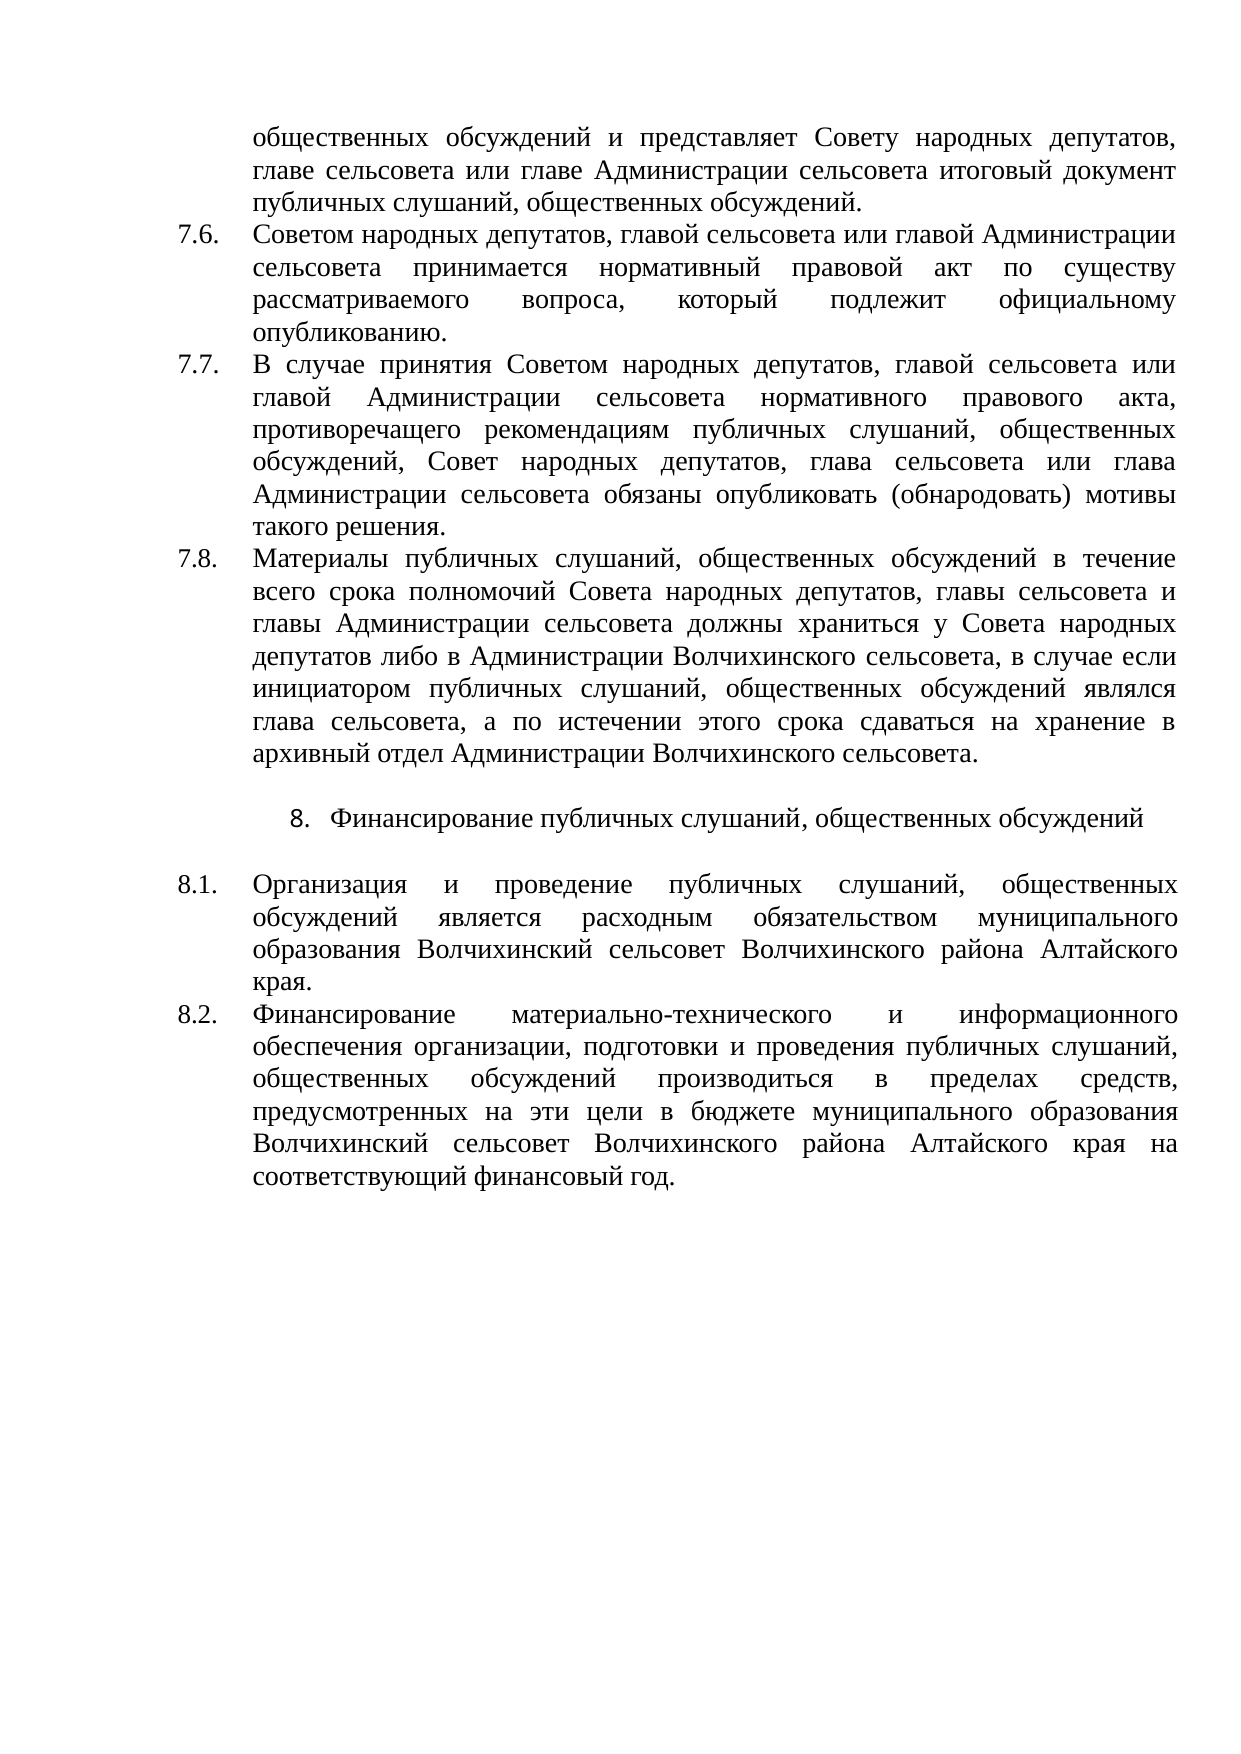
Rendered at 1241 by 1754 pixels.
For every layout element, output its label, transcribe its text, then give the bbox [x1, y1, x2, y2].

list Финансирование публичных слушаний, общественных обсуждений [252, 801, 1181, 835]
list общественных обсуждений и представляет Совету народных депутатов, главе сельсовета или главе Администрации сельсовета итоговый документ публичных слушаний, общественных обсуждений. [177, 120, 1177, 218]
list В случае принятия Советом народных депутатов, главой сельсовета или главой Администрации сельсовета нормативного правового акта, противоречащего рекомендациям публичных слушаний, общественных обсуждений, Совет народных депутатов, глава сельсовета или глава Администрации сельсовета обязаны опубликовать (обнародовать) мотивы такого решения. [177, 347, 1177, 542]
list Финансирование материально-технического и информационного обеспечения организации, подготовки и проведения публичных слушаний, общественных обсуждений производиться в пределах средств, предусмотренных на эти цели в бюджете муниципального образования Волчихинский сельсовет Волчихинского района Алтайского края на соответствующий финансовый год. [177, 997, 1179, 1191]
list Организация и проведение публичных слушаний, общественных обсуждений является расходным обязательством муниципального образования Волчихинский сельсовет Волчихинского района Алтайского края. [177, 867, 1179, 997]
list Советом народных депутатов, главой сельсовета или главой Администрации сельсовета принимается нормативный правовой акт по существу рассматриваемого вопроса, который подлежит официальному опубликованию. [177, 218, 1177, 347]
list Материалы публичных слушаний, общественных обсуждений в течение всего срока полномочий Совета народных депутатов, главы сельсовета и главы Администрации сельсовета должны храниться у Совета народных депутатов либо в Администрации Волчихинского сельсовета, в случае если инициатором публичных слушаний, общественных обсуждений являлся глава сельсовета, а по истечении этого срока сдаваться на хранение в архивный отдел Администрации Волчихинского сельсовета. [177, 542, 1177, 768]
